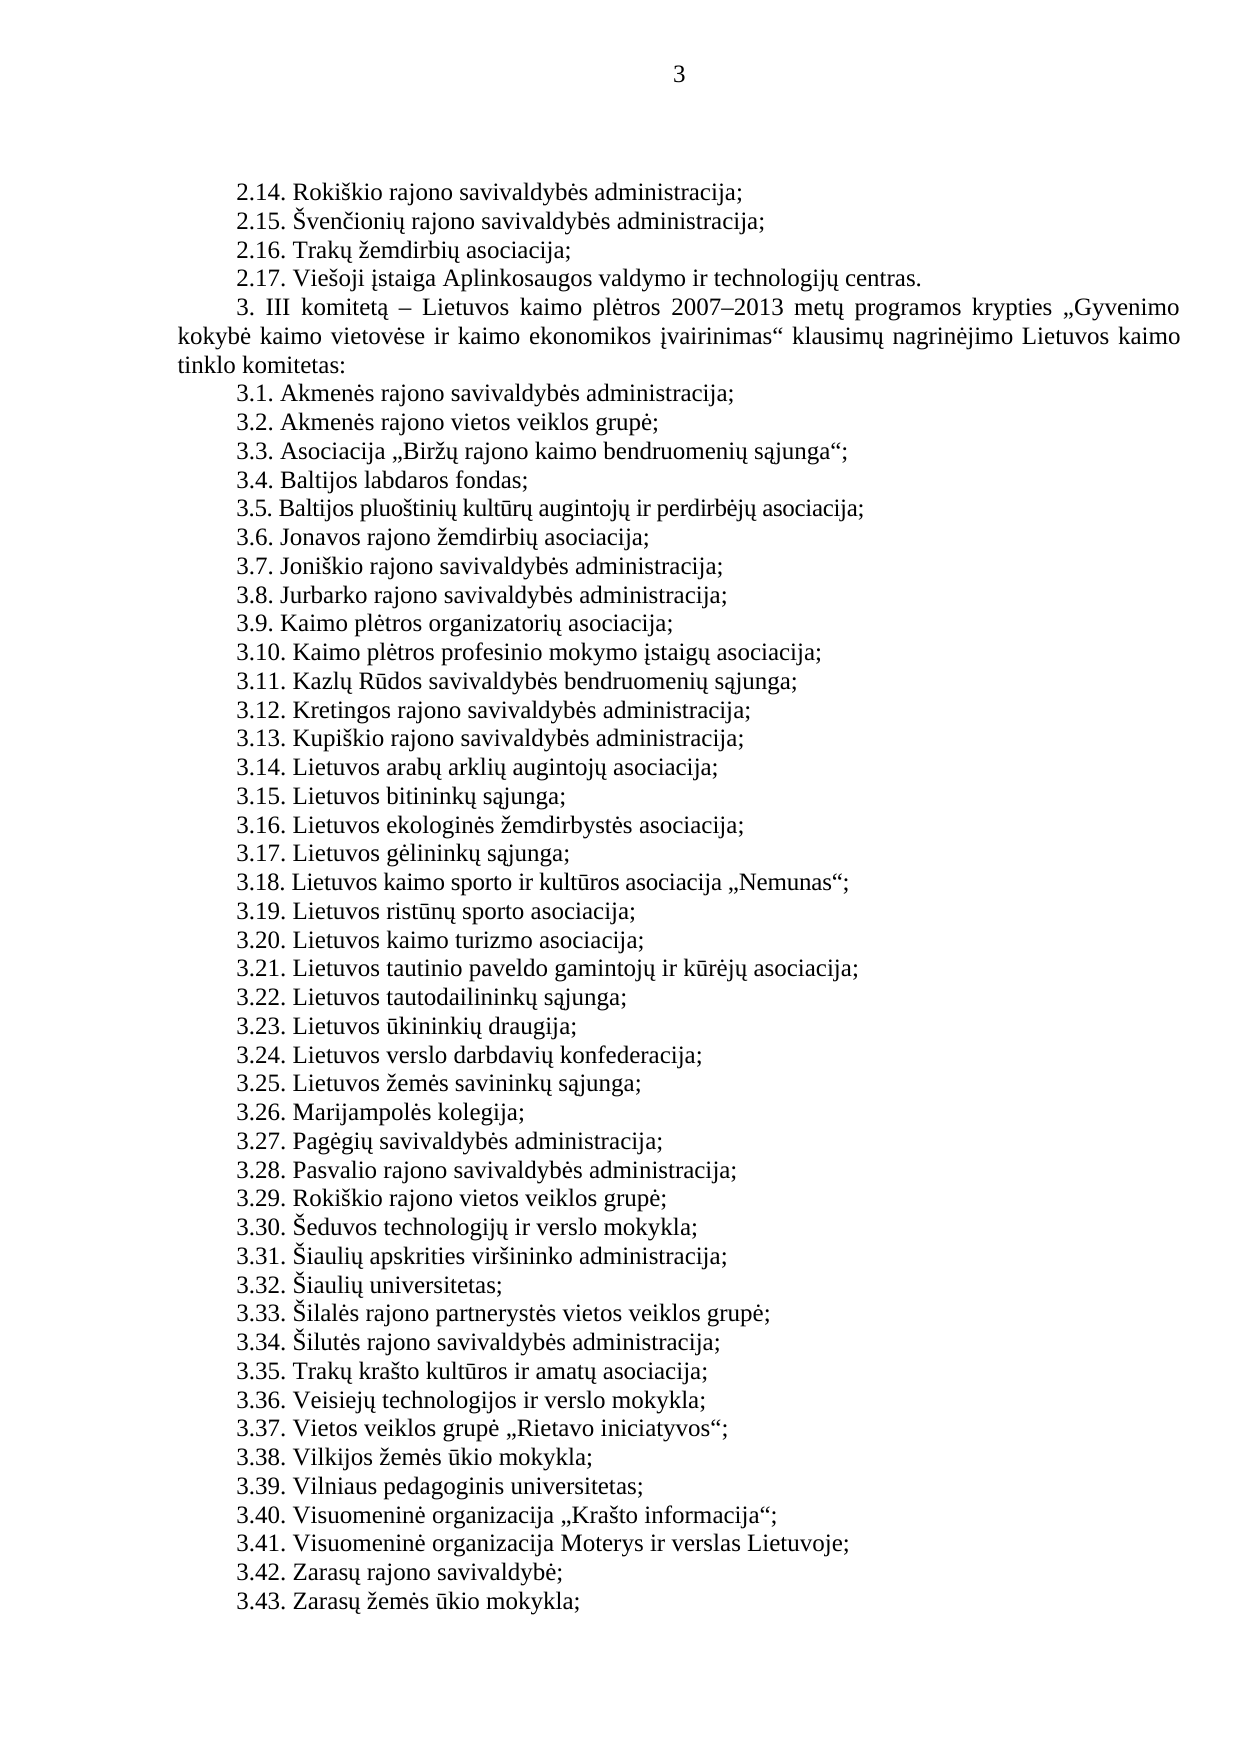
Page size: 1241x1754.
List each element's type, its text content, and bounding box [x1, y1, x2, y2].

text 3.37. Vietos veiklos grupė „Rietavo iniciatyvos“; [177, 1413, 1181, 1442]
text 3.30. Šeduvos technologijų ir verslo mokykla; [177, 1212, 1181, 1241]
text 2.16. Trakų žemdirbių asociacija; [177, 235, 1181, 263]
text 2.14. Rokiškio rajono savivaldybės administracija; [177, 177, 1181, 206]
text 3.36. Veisiejų technologijos ir verslo mokykla; [177, 1385, 1181, 1413]
text 3.3. Asociacija „Biržų rajono kaimo bendruomenių sąjunga“; [177, 436, 1181, 465]
text 3.7. Joniškio rajono savivaldybės administracija; [177, 551, 1181, 580]
text 3.28. Pasvalio rajono savivaldybės administracija; [177, 1155, 1181, 1183]
text 3.25. Lietuvos žemės savininkų sąjunga; [177, 1068, 1181, 1097]
text 3.18. Lietuvos kaimo sporto ir kultūros asociacija „Nemunas“; [177, 867, 1181, 896]
text 3.24. Lietuvos verslo darbdavių konfederacija; [177, 1040, 1181, 1068]
text 3.2. Akmenės rajono vietos veiklos grupė; [177, 407, 1181, 436]
text 3.16. Lietuvos ekologinės žemdirbystės asociacija; [177, 810, 1181, 838]
text 3.1. Akmenės rajono savivaldybės administracija; [177, 378, 1181, 407]
text 3.23. Lietuvos ūkininkių draugija; [177, 1011, 1181, 1040]
text 3.38. Vilkijos žemės ūkio mokykla; [177, 1442, 1181, 1471]
text 3.32. Šiaulių universitetas; [177, 1270, 1181, 1298]
text 3.13. Kupiškio rajono savivaldybės administracija; [177, 723, 1181, 752]
text 3.39. Vilniaus pedagoginis universitetas; [177, 1471, 1181, 1500]
text 3.4. Baltijos labdaros fondas; [177, 465, 1181, 493]
text 3.29. Rokiškio rajono vietos veiklos grupė; [177, 1183, 1181, 1212]
text 3.43. Zarasų žemės ūkio mokykla; [177, 1586, 1181, 1615]
text 3.12. Kretingos rajono savivaldybės administracija; [177, 695, 1181, 723]
text 3.40. Visuomeninė organizacija „Krašto informacija“; [177, 1500, 1181, 1528]
text 3.26. Marijampolės kolegija; [177, 1097, 1181, 1126]
text 3.15. Lietuvos bitininkų sąjunga; [177, 781, 1181, 810]
text 3.14. Lietuvos arabų arklių augintojų asociacija; [177, 752, 1181, 781]
text 3.35. Trakų krašto kultūros ir amatų asociacija; [177, 1356, 1181, 1385]
text 3.19. Lietuvos ristūnų sporto asociacija; [177, 896, 1181, 925]
text 3. III komitetą – Lietuvos kaimo plėtros 2007–2013 metų programos krypties „Gyvenimo kokybė kaimo vietovėse ir kaimo ekonomikos įvairinimas“ klausimų nagrinėjimo Lietuvos kaimo tinklo komitetas: [177, 292, 1181, 378]
text 3.17. Lietuvos gėlininkų sąjunga; [177, 838, 1181, 867]
text 2.15. Švenčionių rajono savivaldybės administracija; [177, 206, 1181, 235]
text 3.42. Zarasų rajono savivaldybė; [177, 1557, 1181, 1586]
text 3.11. Kazlų Rūdos savivaldybės bendruomenių sąjunga; [177, 666, 1181, 695]
text 3.10. Kaimo plėtros profesinio mokymo įstaigų asociacija; [177, 637, 1181, 666]
text 3.33. Šilalės rajono partnerystės vietos veiklos grupė; [177, 1298, 1181, 1327]
text 3.34. Šilutės rajono savivaldybės administracija; [177, 1327, 1181, 1356]
text 3.31. Šiaulių apskrities viršininko administracija; [177, 1241, 1181, 1270]
text 3.27. Pagėgių savivaldybės administracija; [177, 1126, 1181, 1155]
text 3.41. Visuomeninė organizacija Moterys ir verslas Lietuvoje; [177, 1528, 1181, 1557]
text 3.9. Kaimo plėtros organizatorių asociacija; [177, 608, 1181, 637]
text 2.17. Viešoji įstaiga Aplinkosaugos valdymo ir technologijų centras. [177, 263, 1181, 292]
text 3.22. Lietuvos tautodailininkų sąjunga; [177, 982, 1181, 1011]
text 3.8. Jurbarko rajono savivaldybės administracija; [177, 580, 1181, 608]
text 3.20. Lietuvos kaimo turizmo asociacija; [177, 925, 1181, 953]
text 3.21. Lietuvos tautinio paveldo gamintojų ir kūrėjų asociacija; [177, 953, 1181, 982]
text 3.5. Baltijos pluoštinių kultūrų augintojų ir perdirbėjų asociacija; [177, 493, 1181, 522]
text 3.6. Jonavos rajono žemdirbių asociacija; [177, 522, 1181, 551]
